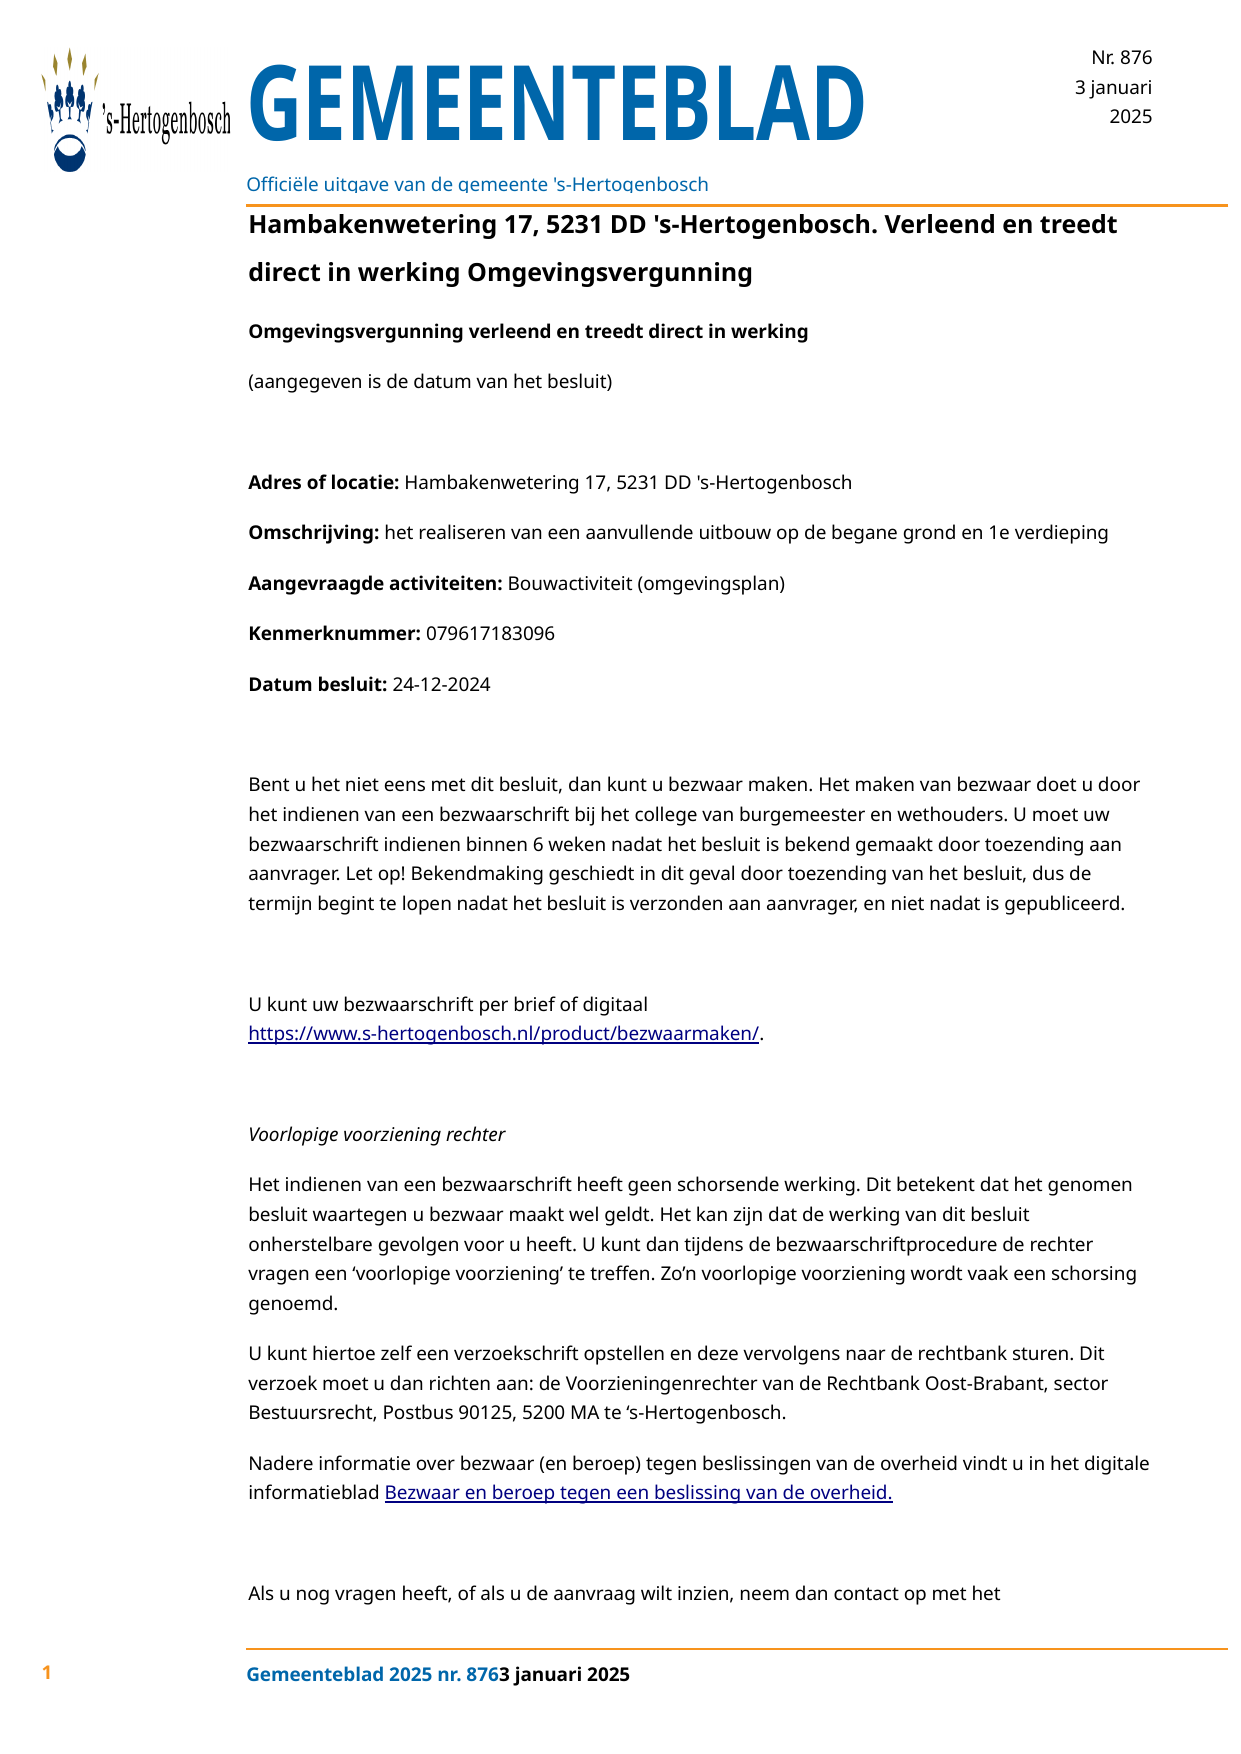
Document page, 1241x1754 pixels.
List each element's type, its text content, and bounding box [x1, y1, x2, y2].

text Omschrijving: het realiseren van een aanvullende uitbouw op de begane grond en 1e verdieping [248, 519, 1152, 545]
text Het indienen van een bezwaarschrift heeft geen schorsende werking. Dit betekent dat het genomen besluit waartegen u bezwaar maakt wel geldt. Het kan zijn dat de werking van dit besluit onherstelbare gevolgen voor u heeft. U kunt dan tijdens de bezwaarschriftprocedure de rechter vragen een ‘voorlopige voorziening’ te treffen. Zo’n voorlopige voorziening wordt vaak een schorsing genoemd. [248, 1172, 1152, 1316]
text U kunt uw bezwaarschrift per brief of digitaal https://www.s-hertogenbosch.nl/product/bezwaarmaken/. [248, 991, 1152, 1046]
text Hambakenwetering 17, 5231 DD 's-Hertogenbosch. Verleend en treedt direct in werking Omgevingsvergunning [248, 207, 1152, 288]
text Datum besluit: 24-12-2024 [248, 671, 1152, 697]
text Voorlopige voorziening rechter [248, 1121, 1152, 1147]
text U kunt hiertoe zelf een verzoekschrift opstellen en deze vervolgens naar de rechtbank sturen. Dit verzoek moet u dan richten aan: de Voorzieningenrechter van de Rechtbank Oost-Brabant, sector Bestuursrecht, Postbus 90125, 5200 MA te ‘s-Hertogenbosch. [248, 1340, 1152, 1425]
text Omgevingsvergunning verleend en treedt direct in werking [248, 318, 1152, 344]
text Aangevraagde activiteiten: Bouwactiviteit (omgevingsplan) [248, 570, 1152, 596]
picture [41, 47, 231, 172]
text Kenmerknummer: 079617183096 [248, 620, 1152, 646]
text (aangegeven is de datum van het besluit) [248, 368, 1152, 394]
text Als u nog vragen heeft, of als u de aanvraag wilt inzien, neem dan contact op met het [248, 1580, 1152, 1606]
text Adres of locatie: Hambakenwetering 17, 5231 DD 's-Hertogenbosch [248, 469, 1152, 495]
text Nadere informatie over bezwaar (en beroep) tegen beslissingen van de overheid vindt u in het digitale informatieblad Bezwaar en beroep tegen een beslissing van de overheid. [248, 1450, 1152, 1505]
text Bent u het niet eens met dit besluit, dan kunt u bezwaar maken. Het maken van bezwaar doet u door het indienen van een bezwaarschrift bij het college van burgemeester en wethouders. U moet uw bezwaarschrift indienen binnen 6 weken nadat het besluit is bekend gemaakt door toezending aan aanvrager. Let op! Bekendmaking geschiedt in dit geval door toezending van het besluit, dus de termijn begint te lopen nadat het besluit is verzonden aan aanvrager, en niet nadat is gepubliceerd. [248, 772, 1152, 916]
